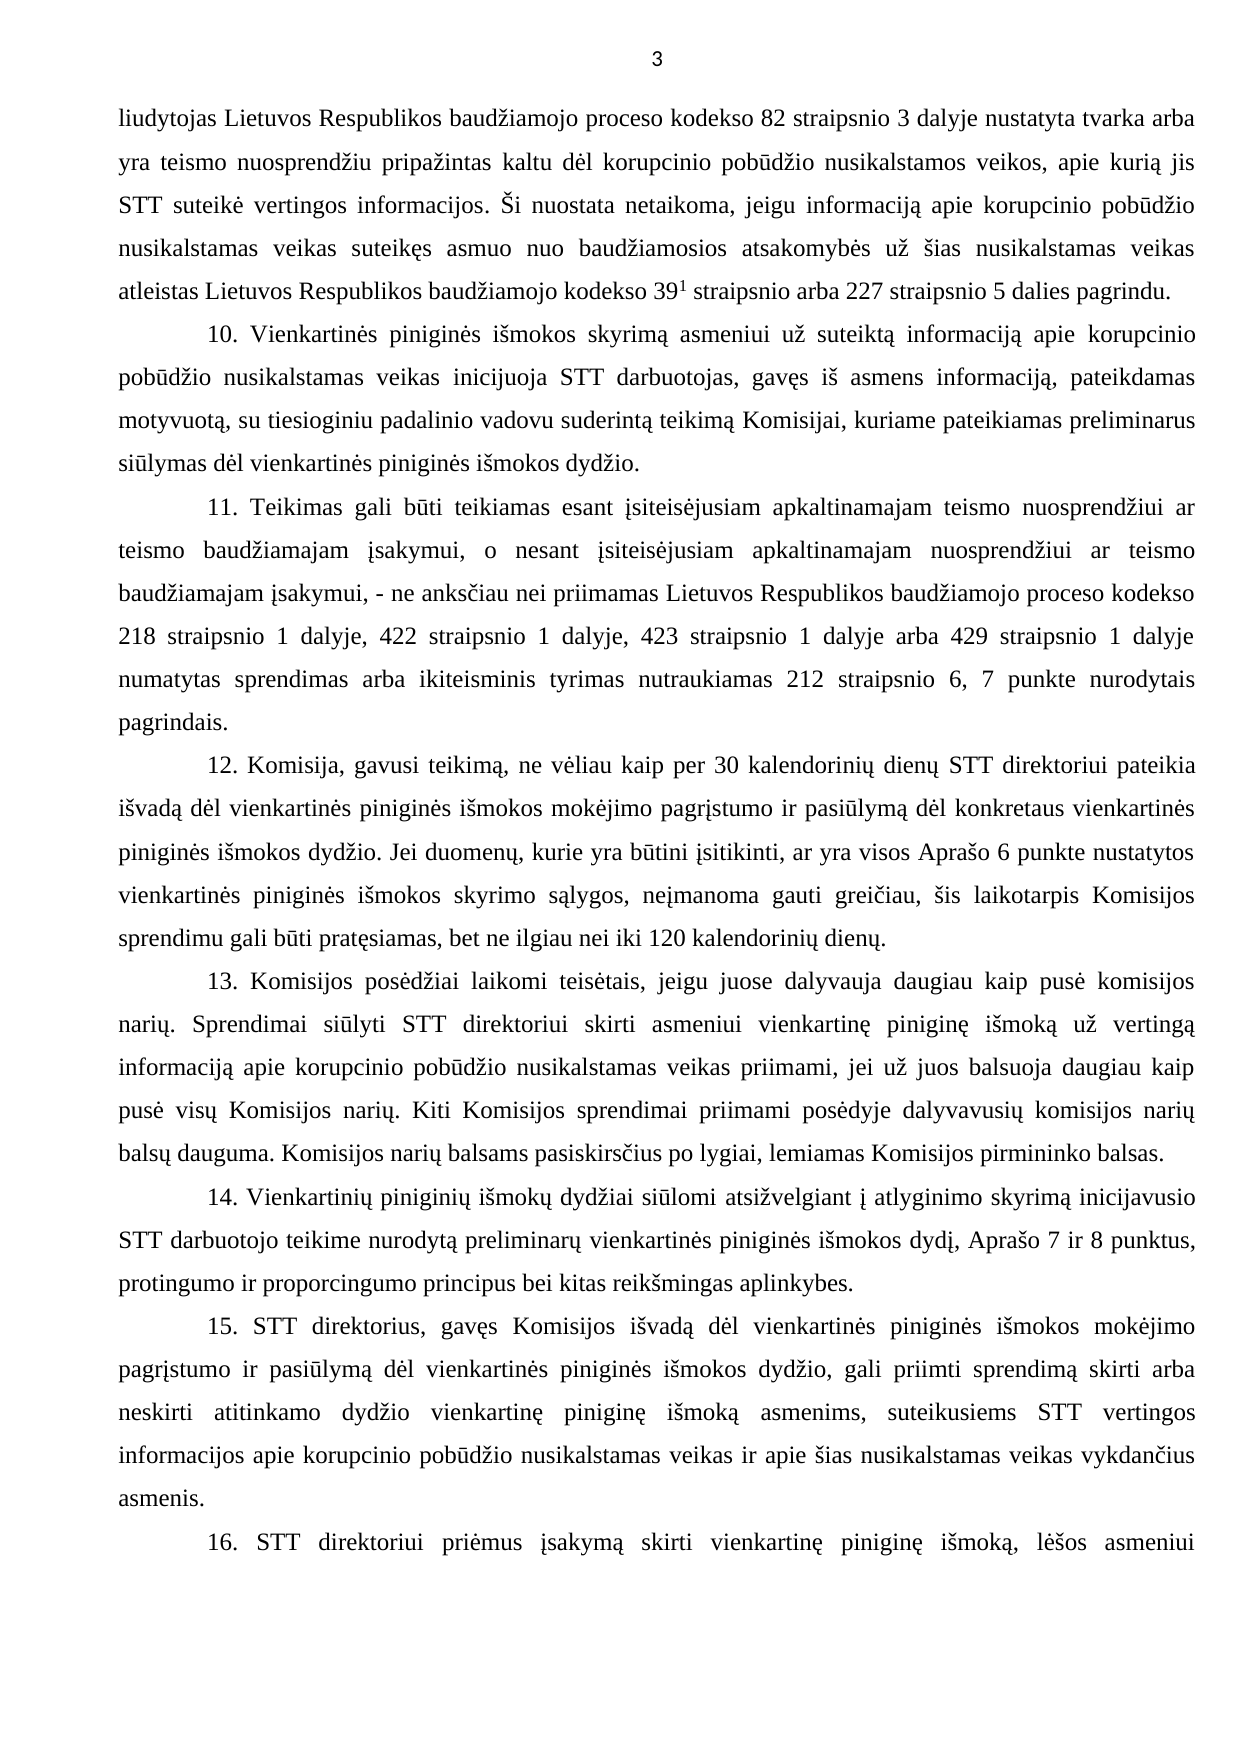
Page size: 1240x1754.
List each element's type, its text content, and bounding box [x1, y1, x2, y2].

text 15. STT direktorius, gavęs Komisijos išvadą dėl vienkartinės piniginės išmokos mokėjimo pagrįstumo ir pasiūlymą dėl vienkartinės piniginės išmokos dydžio, gali priimti sprendimą skirti arba neskirti atitinkamo dydžio vienkartinę piniginę išmoką asmenims, suteikusiems STT vertingos informacijos apie korupcinio pobūdžio nusikalstamas veikas ir apie šias nusikalstamas veikas vykdančius asmenis. [118, 1311, 1196, 1512]
text 12. Komisija, gavusi teikimą, ne vėliau kaip per 30 kalendorinių dienų STT direktoriui pateikia išvadą dėl vienkartinės piniginės išmokos mokėjimo pagrįstumo ir pasiūlymą dėl konkretaus vienkartinės piniginės išmokos dydžio. Jei duomenų, kurie yra būtini įsitikinti, ar yra visos Aprašo 6 punkte nustatytos vienkartinės piniginės išmokos skyrimo sąlygos, neįmanoma gauti greičiau, šis laikotarpis Komisijos sprendimu gali būti pratęsiamas, bet ne ilgiau nei iki 120 kalendorinių dienų. [118, 750, 1196, 952]
text 10. Vienkartinės piniginės išmokos skyrimą asmeniui už suteiktą informaciją apie korupcinio pobūdžio nusikalstamas veikas inicijuoja STT darbuotojas, gavęs iš asmens informaciją, pateikdamas motyvuotą, su tiesioginiu padalinio vadovu suderintą teikimą Komisijai, kuriame pateikiamas preliminarus siūlymas dėl vienkartinės piniginės išmokos dydžio. [118, 319, 1196, 477]
text 11. Teikimas gali būti teikiamas esant įsiteisėjusiam apkaltinamajam teismo nuosprendžiui ar teismo baudžiamajam įsakymui, o nesant įsiteisėjusiam apkaltinamajam nuosprendžiui ar teismo baudžiamajam įsakymui, - ne anksčiau nei priimamas Lietuvos Respublikos baudžiamojo proceso kodekso 218 straipsnio 1 dalyje, 422 straipsnio 1 dalyje, 423 straipsnio 1 dalyje arba 429 straipsnio 1 dalyje numatytas sprendimas arba ikiteisminis tyrimas nutraukiamas 212 straipsnio 6, 7 punkte nurodytais pagrindais. [118, 492, 1196, 736]
text liudytojas Lietuvos Respublikos baudžiamojo proceso kodekso 82 straipsnio 3 dalyje nustatyta tvarka arba yra teismo nuosprendžiu pripažintas kaltu dėl korupcinio pobūdžio nusikalstamos veikos, apie kurią jis STT suteikė vertingos informacijos. Ši nuostata netaikoma, jeigu informaciją apie korupcinio pobūdžio nusikalstamas veikas suteikęs asmuo nuo baudžiamosios atsakomybės už šias nusikalstamas veikas atleistas Lietuvos Respublikos baudžiamojo kodekso 391 straipsnio arba 227 straipsnio 5 dalies pagrindu. [118, 103, 1196, 305]
text 13. Komisijos posėdžiai laikomi teisėtais, jeigu juose dalyvauja daugiau kaip pusė komisijos narių. Sprendimai siūlyti STT direktoriui skirti asmeniui vienkartinę piniginę išmoką už vertingą informaciją apie korupcinio pobūdžio nusikalstamas veikas priimami, jei už juos balsuoja daugiau kaip pusė visų Komisijos narių. Kiti Komisijos sprendimai priimami posėdyje dalyvavusių komisijos narių balsų dauguma. Komisijos narių balsams pasiskirsčius po lygiai, lemiamas Komisijos pirmininko balsas. [118, 966, 1196, 1167]
text 14. Vienkartinių piniginių išmokų dydžiai siūlomi atsižvelgiant į atlyginimo skyrimą inicijavusio STT darbuotojo teikime nurodytą preliminarų vienkartinės piniginės išmokos dydį, Aprašo 7 ir 8 punktus, protingumo ir proporcingumo principus bei kitas reikšmingas aplinkybes. [118, 1182, 1196, 1297]
text 16. STT direktoriui priėmus įsakymą skirti vienkartinę piniginę išmoką, lėšos asmeniui [118, 1527, 1196, 1555]
